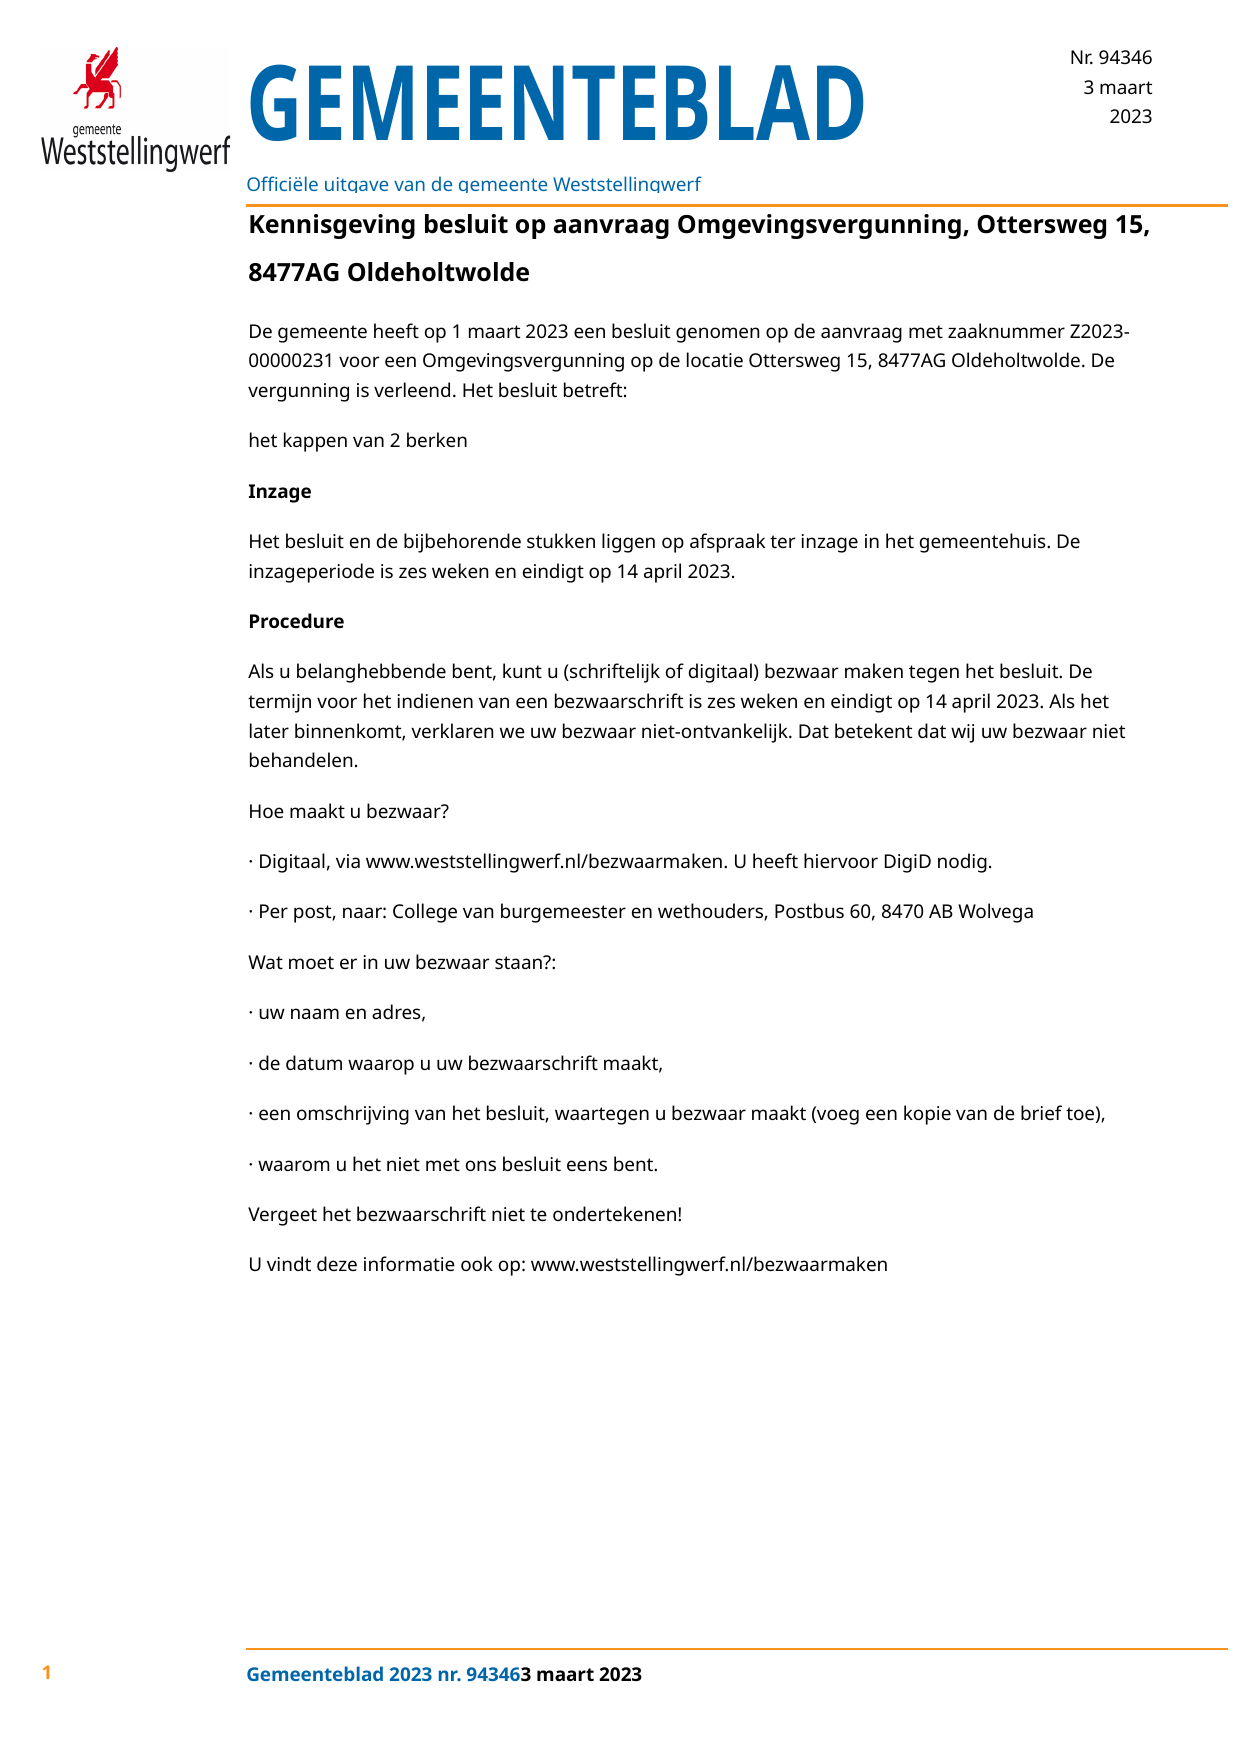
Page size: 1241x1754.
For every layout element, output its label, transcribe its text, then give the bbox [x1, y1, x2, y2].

text Vergeet het bezwaarschrift niet te ondertekenen! [248, 1201, 1152, 1227]
text U vindt deze informatie ook op: www.weststellingwerf.nl/bezwaarmaken [248, 1252, 1152, 1277]
text Als u belanghebbende bent, kunt u (schriftelijk of digitaal) bezwaar maken tegen het besluit. De termijn voor het indienen van een bezwaarschrift is zes weken en eindigt op 14 april 2023. Als het later binnenkomt, verklaren we uw bezwaar niet-ontvankelijk. Dat betekent dat wij uw bezwaar niet behandelen. [248, 659, 1152, 773]
text Hoe maakt u bezwaar? [248, 798, 1152, 824]
picture [41, 47, 231, 172]
text het kappen van 2 berken [248, 427, 1152, 453]
text · waarom u het niet met ons besluit eens bent. [248, 1151, 1152, 1177]
text · een omschrijving van het besluit, waartegen u bezwaar maakt (voeg een kopie van de brief toe), [248, 1100, 1152, 1126]
text · Digitaal, via www.weststellingwerf.nl/bezwaarmaken. U heeft hiervoor DigiD nodig. [248, 848, 1152, 874]
text Inzage [248, 478, 1152, 504]
text · uw naam en adres, [248, 999, 1152, 1025]
text Het besluit en de bijbehorende stukken liggen op afspraak ter inzage in het gemeentehuis. De inzageperiode is zes weken en eindigt op 14 april 2023. [248, 528, 1152, 584]
text De gemeente heeft op 1 maart 2023 een besluit genomen op de aanvraag met zaaknummer Z2023-00000231 voor een Omgevingsvergunning op de locatie Ottersweg 15, 8477AG Oldeholtwolde. De vergunning is verleend. Het besluit betreft: [248, 318, 1152, 403]
text Procedure [248, 608, 1152, 634]
text Wat moet er in uw bezwaar staan?: [248, 949, 1152, 975]
text · de datum waarop u uw bezwaarschrift maakt, [248, 1050, 1152, 1076]
text · Per post, naar: College van burgemeester en wethouders, Postbus 60, 8470 AB Wolvega [248, 899, 1152, 924]
text Kennisgeving besluit op aanvraag Omgevingsvergunning, Ottersweg 15, 8477AG Oldeholtwolde [248, 207, 1152, 288]
